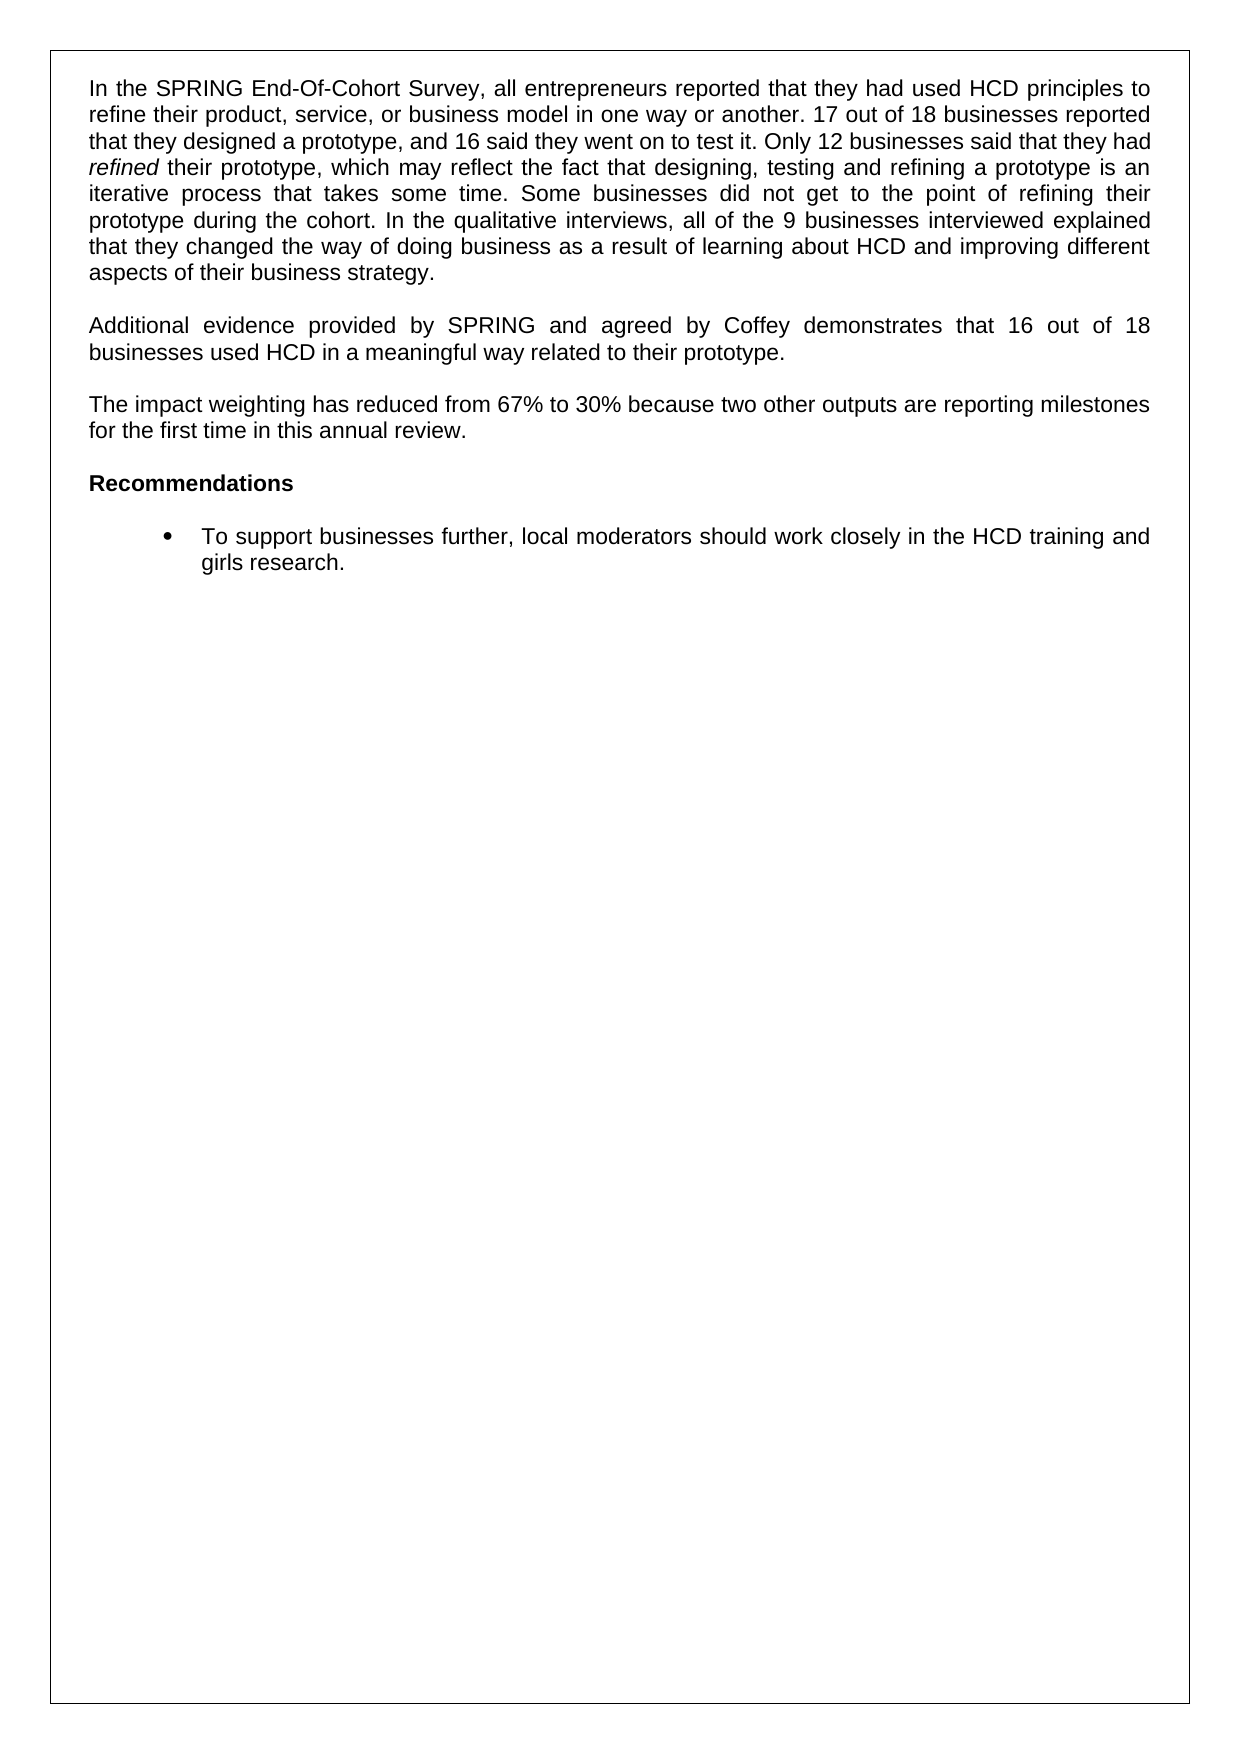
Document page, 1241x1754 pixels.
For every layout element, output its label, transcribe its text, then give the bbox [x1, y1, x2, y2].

text In the SPRING End-Of-Cohort Survey, all entrepreneurs reported that they had used HCD principles to refine their product, service, or business model in one way or another. 17 out of 18 businesses reported that they designed a prototype, and 16 said they went on to test it. Only 12 businesses said that they had refined their prototype, which may reflect the fact that designing, testing and refining a prototype is an iterative process that takes some time. Some businesses did not get to the point of refining their prototype during the cohort. In the qualitative interviews, all of the 9 businesses interviewed explained that they changed the way of doing business as a result of learning about HCD and improving different aspects of their business strategy. [89, 75, 1152, 286]
text Additional evidence provided by SPRING and agreed by Coffey demonstrates that 16 out of 18 businesses used HCD in a meaningful way related to their prototype. [89, 312, 1152, 365]
text The impact weighting has reduced from 67% to 30% because two other outputs are reporting milestones for the first time in this annual review. [89, 391, 1152, 444]
text Recommendations [89, 470, 1152, 497]
list To support businesses further, local moderators should work closely in the HCD training and girls research. [164, 523, 1152, 576]
